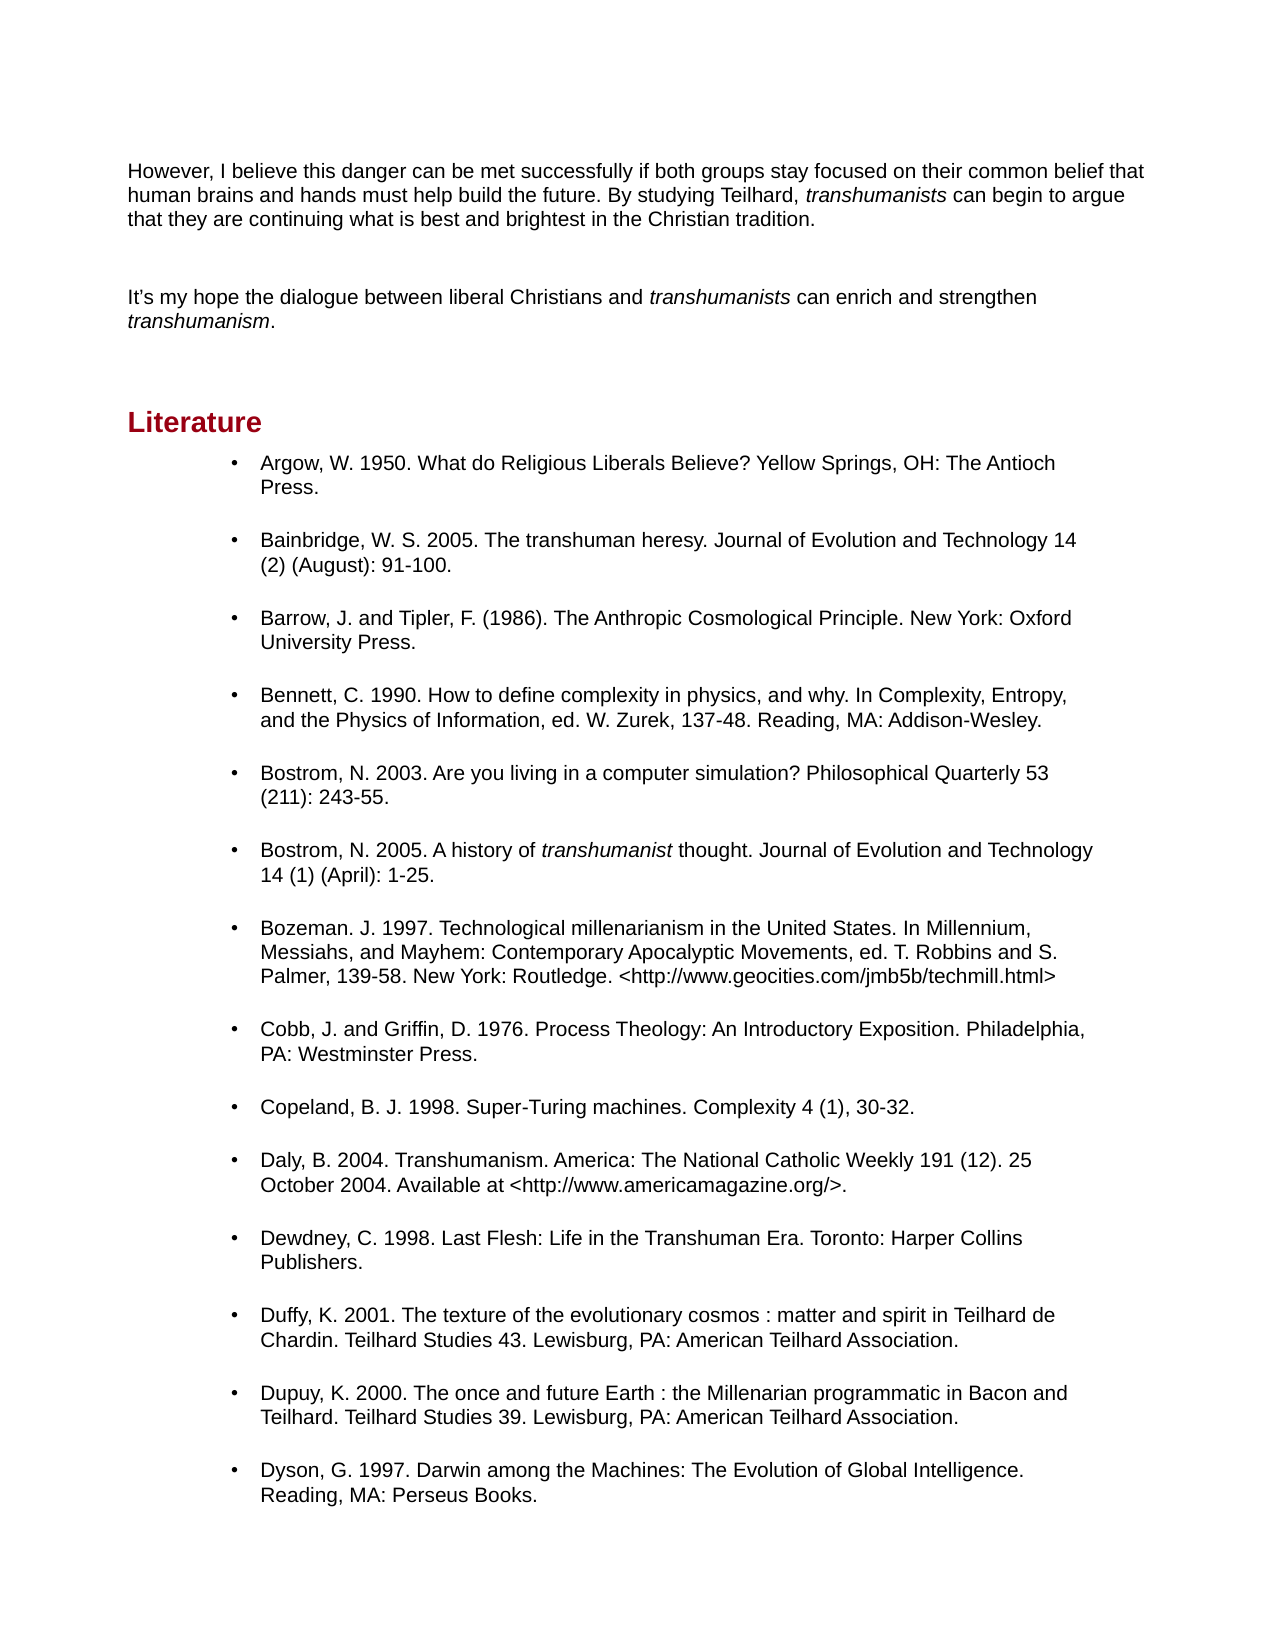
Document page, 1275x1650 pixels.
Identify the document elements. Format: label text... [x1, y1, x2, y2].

list Bostrom, N. 2003. Are you living in a computer simulation? Philosophical Quarterly 53 (211): 243-55. [231, 761, 1095, 809]
list Barrow, J. and Tipler, F. (1986). The Anthropic Cosmological Principle. New York: Oxford University Press. [231, 606, 1095, 654]
list Argow, W. 1950. What do Religious Liberals Believe? Yellow Springs, OH: The Antioch Press. [231, 451, 1095, 499]
list Bozeman. J. 1997. Technological millenarianism in the United States. In Millennium, Messiahs, and Mayhem: Contemporary Apocalyptic Movements, ed. T. Robbins and S. Palmer, 139-58. New York: Routledge. <http://www.geocities.com/jmb5b/techmill.html> [231, 916, 1095, 988]
list Duffy, K. 2001. The texture of the evolutionary cosmos : matter and spirit in Teilhard de Chardin. Teilhard Studies 43. Lewisburg, PA: American Teilhard Association. [231, 1303, 1095, 1351]
list Daly, B. 2004. Transhumanism. America: The National Catholic Weekly 191 (12). 25 October 2004. Available at <http://www.americamagazine.org/>. [231, 1148, 1095, 1196]
text It’s my hope the dialogue between liberal Christians and transhumanists can enrich and strengthen transhumanism. Literature [127, 285, 1154, 438]
list Copeland, B. J. 1998. Super-Turing machines. Complexity 4 (1), 30-32. [231, 1095, 1095, 1119]
list Dupuy, K. 2000. The once and future Earth : the Millenarian programmatic in Bacon and Teilhard. Teilhard Studies 39. Lewisburg, PA: American Teilhard Association. [231, 1381, 1095, 1429]
list Bennett, C. 1990. How to define complexity in physics, and why. In Complexity, Entropy, and the Physics of Information, ed. W. Zurek, 137-48. Reading, MA: Addison-Wesley. [231, 683, 1095, 731]
list Dewdney, C. 1998. Last Flesh: Life in the Transhuman Era. Toronto: Harper Collins Publishers. [231, 1226, 1095, 1274]
text However, I believe this danger can be met successfully if both groups stay focused on their common belief that human brains and hands must help build the future. By studying Teilhard, transhumanists can begin to argue that they are continuing what is best and brightest in the Christian tradition. [127, 159, 1154, 231]
list Bainbridge, W. S. 2005. The transhuman heresy. Journal of Evolution and Technology 14 (2) (August): 91-100. [231, 528, 1095, 576]
list Bostrom, N. 2005. A history of transhumanist thought. Journal of Evolution and Technology 14 (1) (April): 1-25. [231, 838, 1095, 886]
list Cobb, J. and Griffin, D. 1976. Process Theology: An Introductory Exposition. Philadelphia, PA: Westminster Press. [231, 1017, 1095, 1065]
list Dyson, G. 1997. Darwin among the Machines: The Evolution of Global Intelligence. Reading, MA: Perseus Books. [231, 1458, 1095, 1506]
